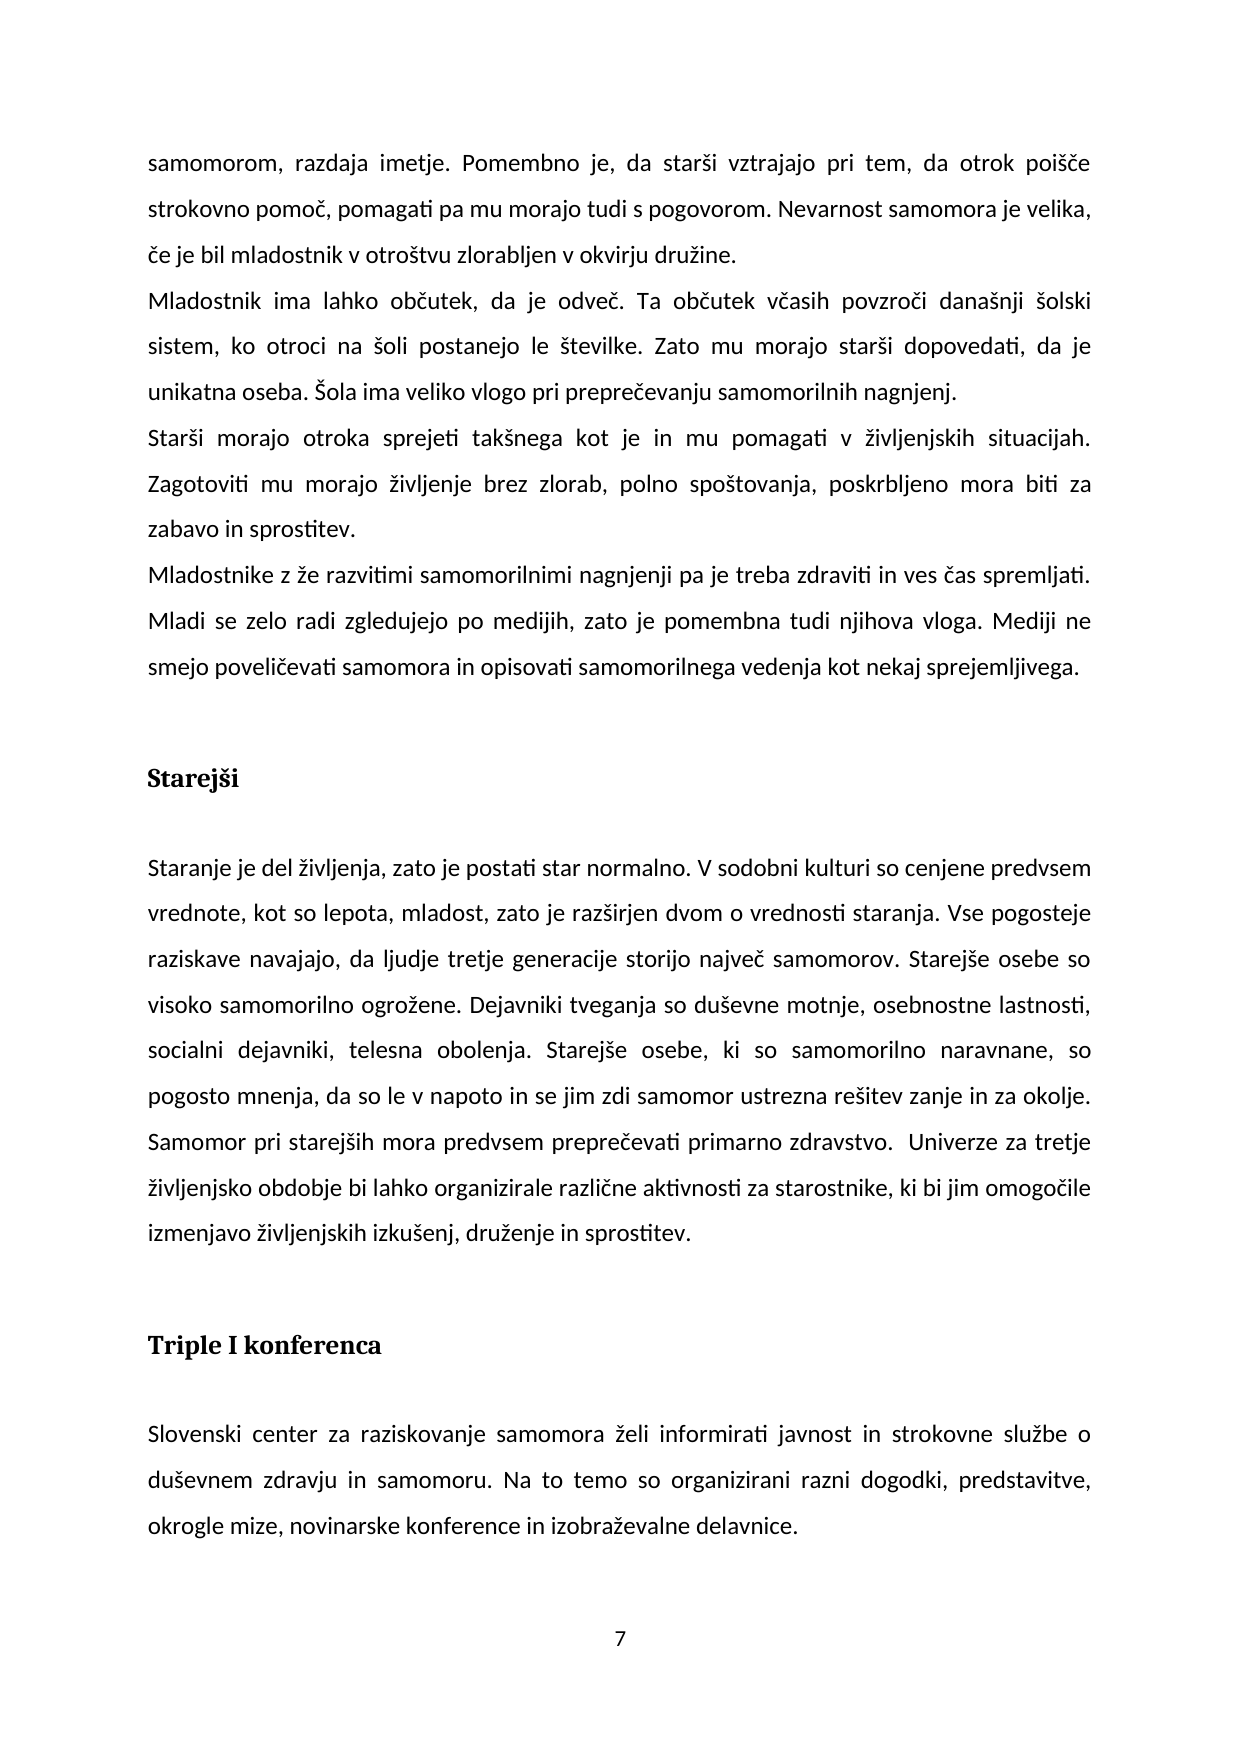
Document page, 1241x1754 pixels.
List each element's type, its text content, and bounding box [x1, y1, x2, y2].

text Staranje je del življenja, zato je postati star normalno. V sodobni kulturi so cenjene predvsem vrednote, kot so lepota, mladost, zato je razširjen dvom o vrednosti staranja. Vse pogosteje raziskave navajajo, da ljudje tretje generacije storijo največ samomorov. Starejše osebe so visoko samomorilno ogrožene. Dejavniki tveganja so duševne motnje, osebnostne lastnosti, socialni dejavniki, telesna obolenja. Starejše osebe, ki so samomorilno naravnane, so pogosto mnenja, da so le v napoto in se jim zdi samomor ustrezna rešitev zanje in za okolje. Samomor pri starejših mora predvsem preprečevati primarno zdravstvo. Univerze za tretje življenjsko obdobje bi lahko organizirale različne aktivnosti za starostnike, ki bi jim omogočile izmenjavo življenjskih izkušenj, druženje in sprostitev. [148, 852, 1093, 1248]
text Starši morajo otroka sprejeti takšnega kot je in mu pomagati v življenjskih situacijah. Zagotoviti mu morajo življenje brez zlorab, polno spoštovanja, poskrbljeno mora biti za zabavo in sprostitev. [148, 422, 1093, 544]
text samomorom, razdaja imetje. Pomembno je, da starši vztrajajo pri tem, da otrok poišče strokovno pomoč, pomagati pa mu morajo tudi s pogovorom. Nevarnost samomora je velika, če je bil mladostnik v otroštvu zlorabljen v okvirju družine. [148, 148, 1093, 269]
subtitle Starejši [148, 763, 1093, 794]
subtitle Triple I konferenca [148, 1330, 1093, 1361]
text Slovenski center za raziskovanje samomora želi informirati javnost in strokovne službe o duševnem zdravju in samomoru. Na to temo so organizirani razni dogodki, predstavitve, okrogle mize, novinarske konference in izobraževalne delavnice. [148, 1418, 1093, 1541]
text Mladostnik ima lahko občutek, da je odveč. Ta občutek včasih povzroči današnji šolski sistem, ko otroci na šoli postanejo le številke. Zato mu morajo starši dopovedati, da je unikatna oseba. Šola ima veliko vlogo pri preprečevanju samomorilnih nagnjenj. [148, 285, 1093, 407]
text Mladostnike z že razvitimi samomorilnimi nagnjenji pa je treba zdraviti in ves čas spremljati. Mladi se zelo radi zgledujejo po medijih, zato je pomembna tudi njihova vloga. Mediji ne smejo poveličevati samomora in opisovati samomorilnega vedenja kot nekaj sprejemljivega. [148, 559, 1093, 681]
